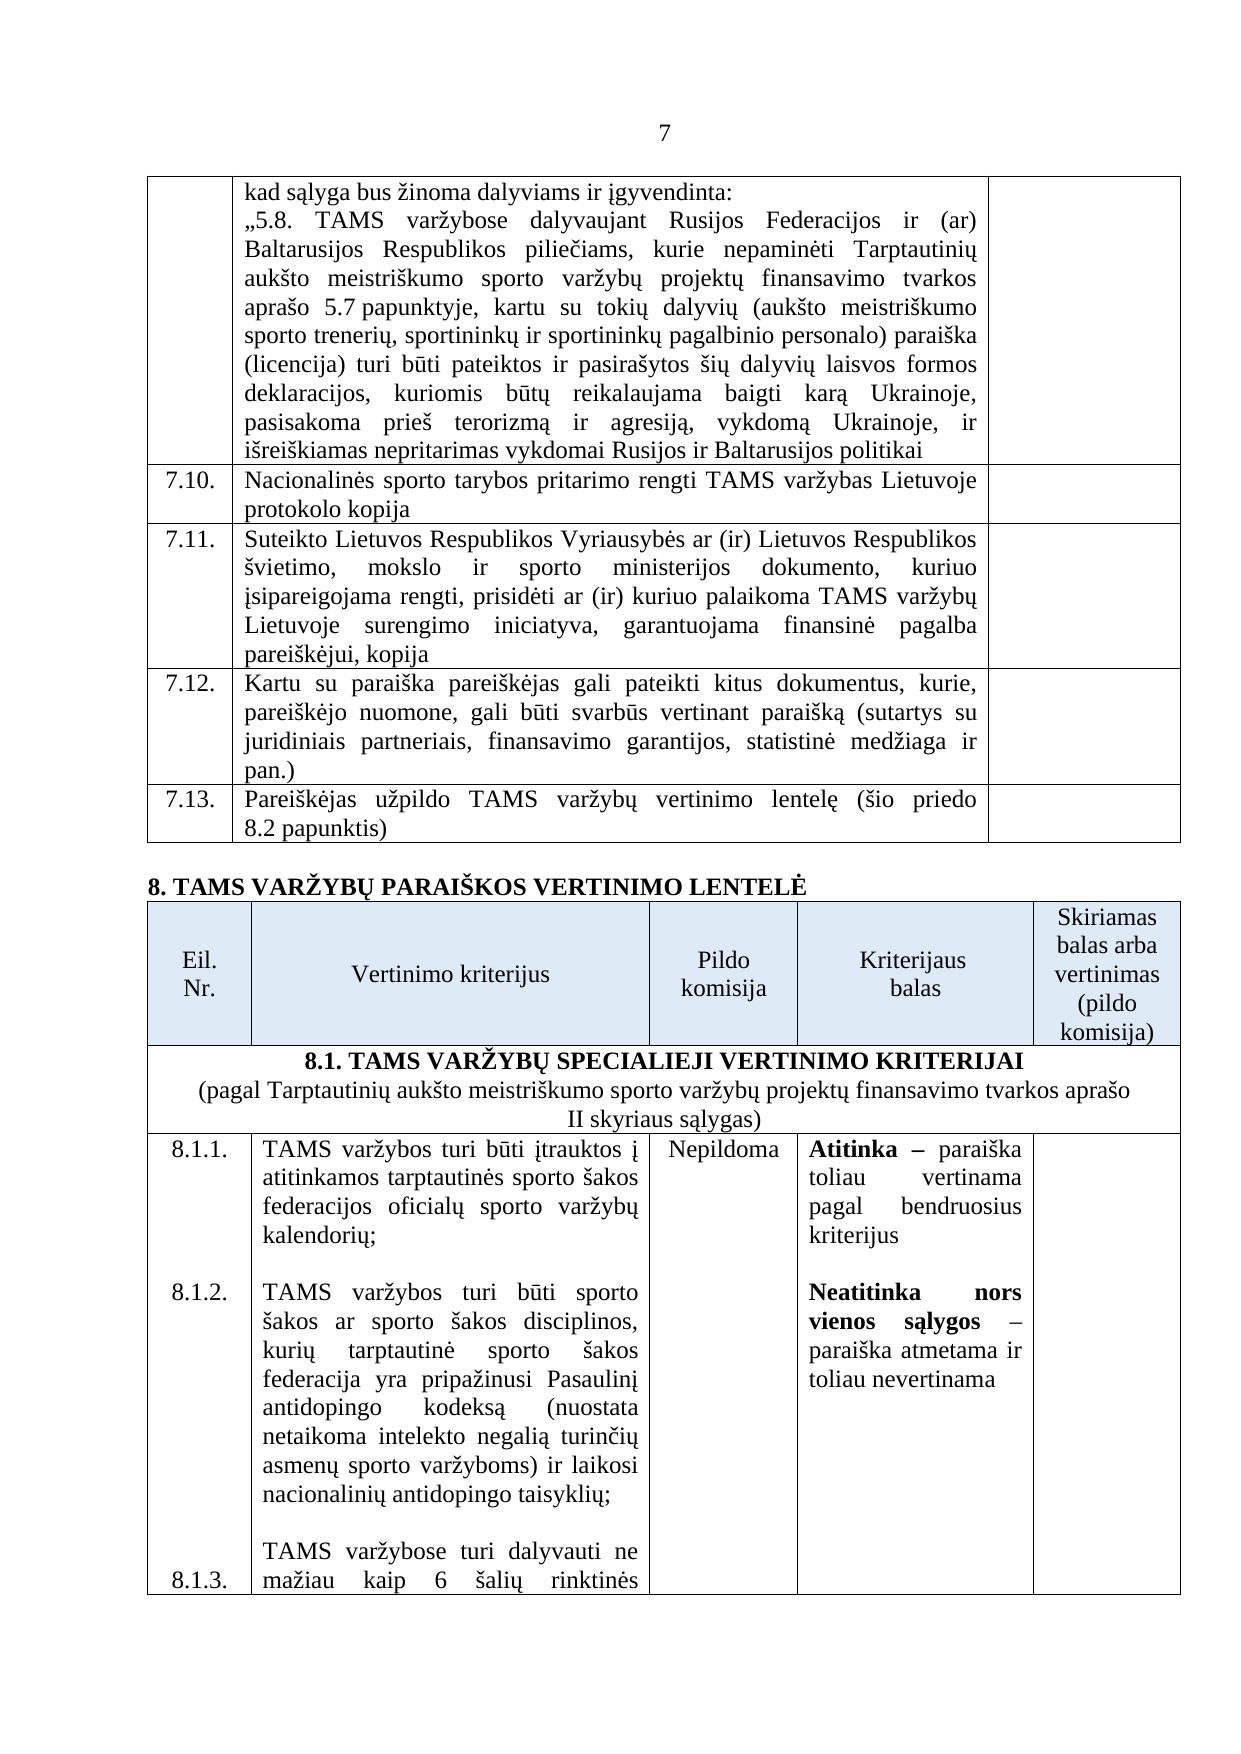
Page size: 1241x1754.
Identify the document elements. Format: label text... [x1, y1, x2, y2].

table_header Kriterijaus balas [798, 902, 1033, 1045]
table_cell [148, 177, 232, 464]
table_header Pildo komisija [650, 902, 797, 1045]
text 8. TAMS VARŽYBŲ PARAIŠKOS VERTINIMO LENTELĖ [148, 872, 1181, 901]
table_cell [1034, 1134, 1180, 1594]
table_cell Pareiškėjas užpildo TAMS varžybų vertinimo lentelę (šio priedo 8.2 papunktis) [233, 785, 988, 842]
table_cell TAMS varžybos turi būti įtrauktos į atitinkamos tarptautinės sporto šakos federacijos oficialų sporto varžybų kalendorių; TAMS varžybos turi būti sporto šakos ar sporto šakos disciplinos, kurių tarptautinė sporto šakos federacija yra pripažinusi Pasaulinį antidopingo kodeksą (nuostata netaikoma intelekto negalią turinčių asmenų sporto varžyboms) ir laikosi nacionalinių antidopingo taisyklių; TAMS varžybose turi dalyvauti ne mažiau kaip 6 šalių rinktinės [252, 1134, 649, 1594]
table_cell 8.1.1. 8.1.2. 8.1.3. [148, 1134, 251, 1594]
table_cell Kartu su paraiška pareiškėjas gali pateikti kitus dokumentus, kurie, pareiškėjo nuomone, gali būti svarbūs vertinant paraišką (sutartys su juridiniais partneriais, finansavimo garantijos, statistinė medžiaga ir pan.) [233, 669, 988, 783]
table_cell 7.13. [148, 785, 232, 842]
table_cell Atitinka – paraiška toliau vertinama pagal bendruosius kriterijus Neatitinka nors vienos sąlygos – paraiška atmetama ir toliau nevertinama [798, 1134, 1033, 1594]
table_cell 8.1. TAMS VARŽYBŲ SPECIALIEJI VERTINIMO KRITERIJAI (pagal Tarptautinių aukšto meistriškumo sporto varžybų projektų finansavimo tvarkos aprašo II skyriaus sąlygas) [148, 1046, 1180, 1133]
table_cell 7.10. [148, 465, 232, 523]
table_header Eil. Nr. [148, 902, 251, 1045]
table_cell Nepildoma [650, 1134, 797, 1594]
table_cell [989, 669, 1180, 783]
table_cell Nacionalinės sporto tarybos pritarimo rengti TAMS varžybas Lietuvoje protokolo kopija [233, 465, 988, 523]
table_cell [989, 465, 1180, 523]
table_header Skiriamas balas arba vertinimas (pildo komisija) [1034, 902, 1180, 1045]
table_cell Suteikto Lietuvos Respublikos Vyriausybės ar (ir) Lietuvos Respublikos švietimo, mokslo ir sporto ministerijos dokumento, kuriuo įsipareigojama rengti, prisidėti ar (ir) kuriuo palaikoma TAMS varžybų Lietuvoje surengimo iniciatyva, garantuojama finansinė pagalba pareiškėjui, kopija [233, 524, 988, 667]
table_cell 7.11. [148, 524, 232, 667]
table_cell [989, 177, 1180, 464]
table_cell [989, 524, 1180, 667]
table_header Vertinimo kriterijus [252, 902, 649, 1045]
table_cell [989, 785, 1180, 842]
table_cell kad sąlyga bus žinoma dalyviams ir įgyvendinta: „5.8. TAMS varžybose dalyvaujant Rusijos Federacijos ir (ar) Baltarusijos Respublikos piliečiams, kurie nepaminėti Tarptautinių aukšto meistriškumo sporto varžybų projektų finansavimo tvarkos aprašo 5.7 papunktyje, kartu su tokių dalyvių (aukšto meistriškumo sporto trenerių, sportininkų ir sportininkų pagalbinio personalo) paraiška (licencija) turi būti pateiktos ir pasirašytos šių dalyvių laisvos formos deklaracijos, kuriomis būtų reikalaujama baigti karą Ukrainoje, pasisakoma prieš terorizmą ir agresiją, vykdomą Ukrainoje, ir išreiškiamas nepritarimas vykdomai Rusijos ir Baltarusijos politikai [233, 177, 988, 464]
table_cell 7.12. [148, 669, 232, 783]
